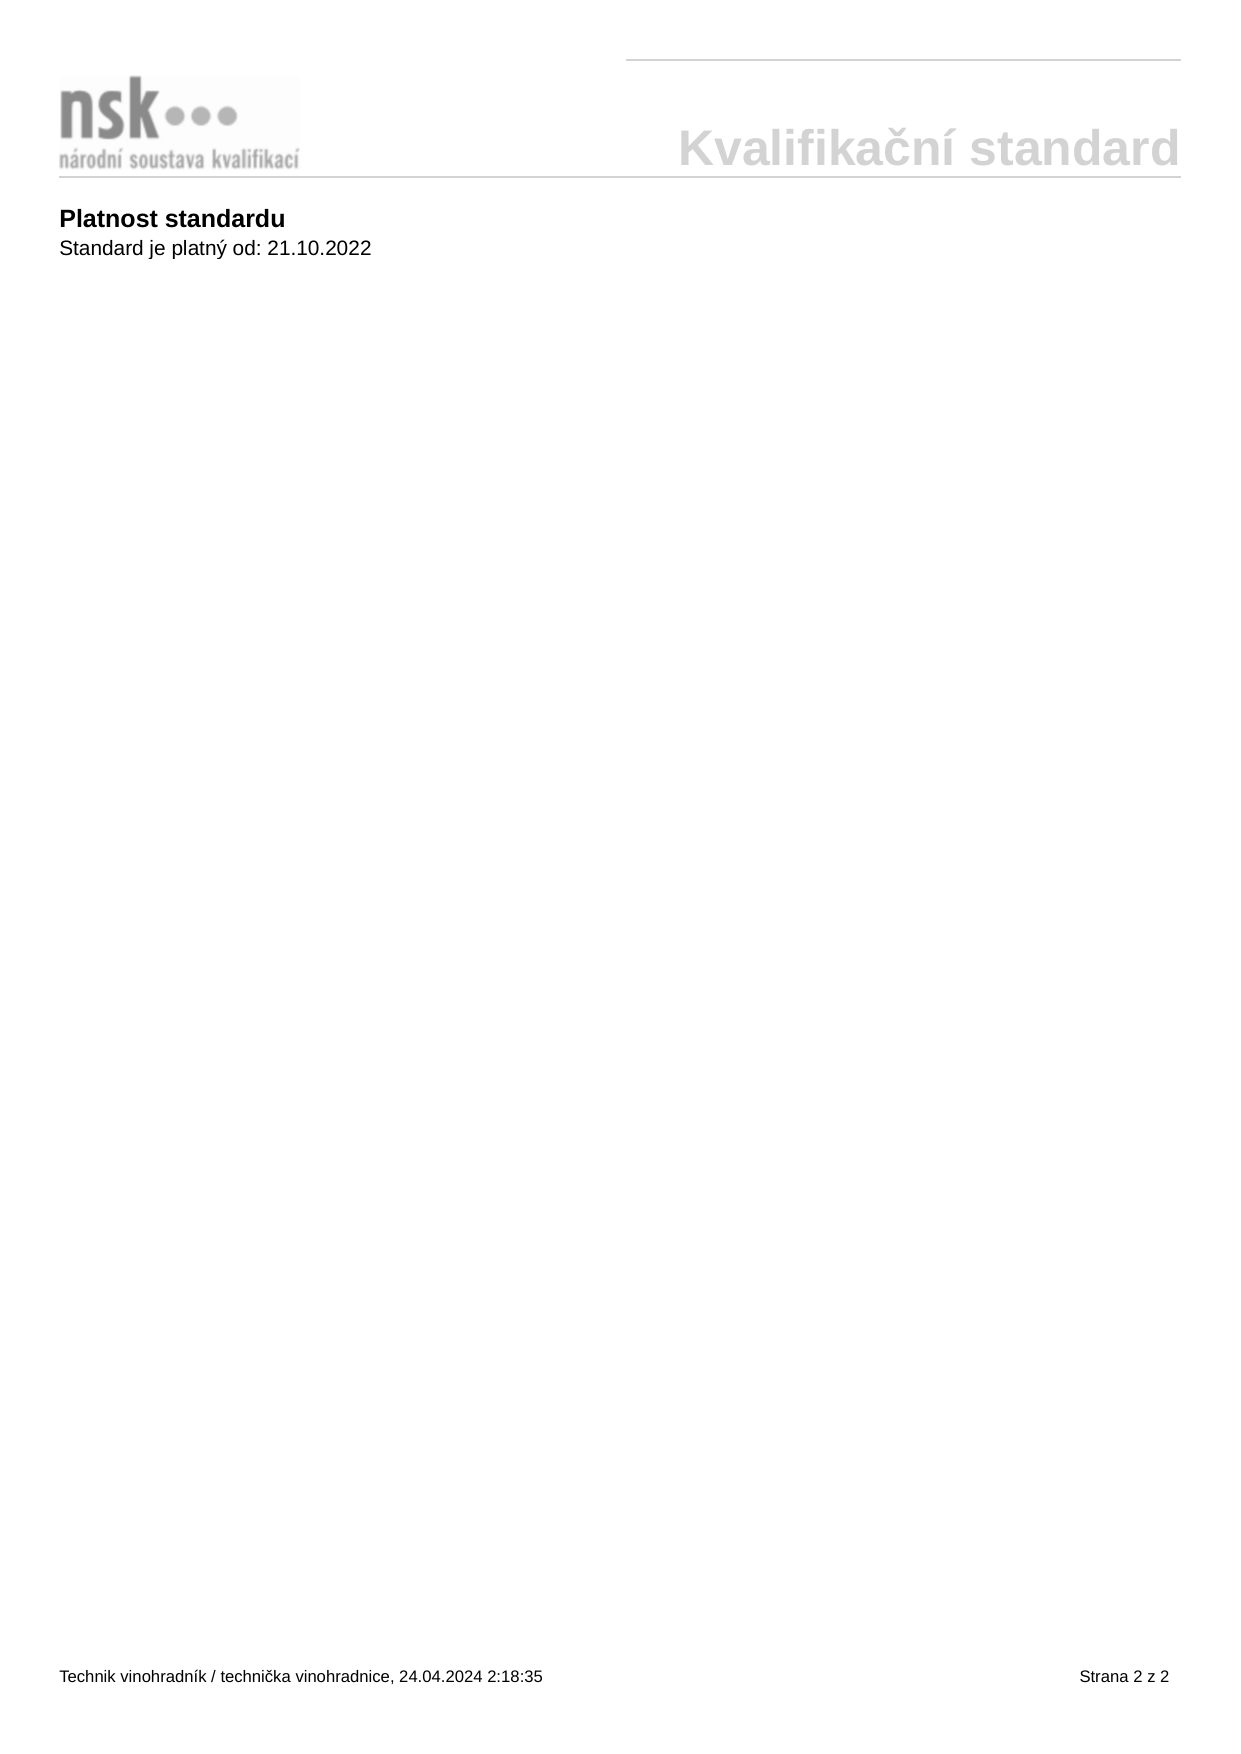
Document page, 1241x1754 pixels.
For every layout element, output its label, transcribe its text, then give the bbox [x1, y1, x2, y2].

table_cell [59, 859, 483, 1159]
table_cell [1169, 859, 1181, 1159]
table_cell [626, 194, 862, 200]
table_cell [862, 194, 1093, 200]
table_cell [1093, 559, 1169, 859]
table_cell [626, 559, 862, 859]
table_cell [1169, 1409, 1181, 1658]
table_cell [1093, 1159, 1169, 1409]
table_cell [59, 559, 483, 859]
table_cell [59, 171, 483, 176]
table_cell [1169, 1159, 1181, 1409]
table_cell [621, 59, 626, 170]
table_cell [862, 859, 1093, 1159]
table_cell [484, 1409, 620, 1658]
table_cell [1093, 1409, 1169, 1658]
table_cell [626, 859, 862, 1159]
table_cell [626, 259, 862, 559]
table_cell Strana 2 z 2 [862, 1658, 1169, 1694]
table_cell [1169, 1658, 1181, 1694]
table_cell Kvalifikační standard [626, 61, 1181, 176]
table_cell [484, 1159, 620, 1409]
table_cell [59, 178, 1181, 194]
table_cell [620, 259, 626, 559]
table_cell [59, 259, 483, 559]
table_cell [484, 259, 620, 559]
table_cell [484, 859, 620, 1159]
table_cell [1169, 259, 1181, 559]
table_cell Platnost standardu [59, 200, 1181, 236]
table_cell Technik vinohradník / technička vinohradnice, 24.04.2024 2:18:35 [59, 1658, 862, 1694]
table_cell [484, 194, 620, 200]
table_cell [620, 1409, 626, 1658]
table_cell [1169, 194, 1181, 200]
table_cell [59, 194, 483, 200]
table_cell [1169, 559, 1181, 859]
table_cell [1093, 859, 1169, 1159]
table_cell [59, 1409, 483, 1658]
table_cell [862, 1159, 1093, 1409]
table_cell [862, 559, 1093, 859]
table_cell [620, 1159, 626, 1409]
table_cell [59, 1159, 483, 1409]
table_cell [484, 559, 620, 859]
table_cell [626, 1409, 862, 1658]
picture [58, 59, 621, 171]
table_cell Standard je platný od: 21.10.2022 [59, 236, 1181, 259]
table_cell [1093, 194, 1169, 200]
table_cell [1093, 259, 1169, 559]
table_cell [484, 171, 620, 176]
table_cell [862, 1409, 1093, 1658]
table_cell [626, 1159, 862, 1409]
table_cell [862, 259, 1093, 559]
table_cell [620, 559, 626, 859]
table_cell [620, 859, 626, 1159]
